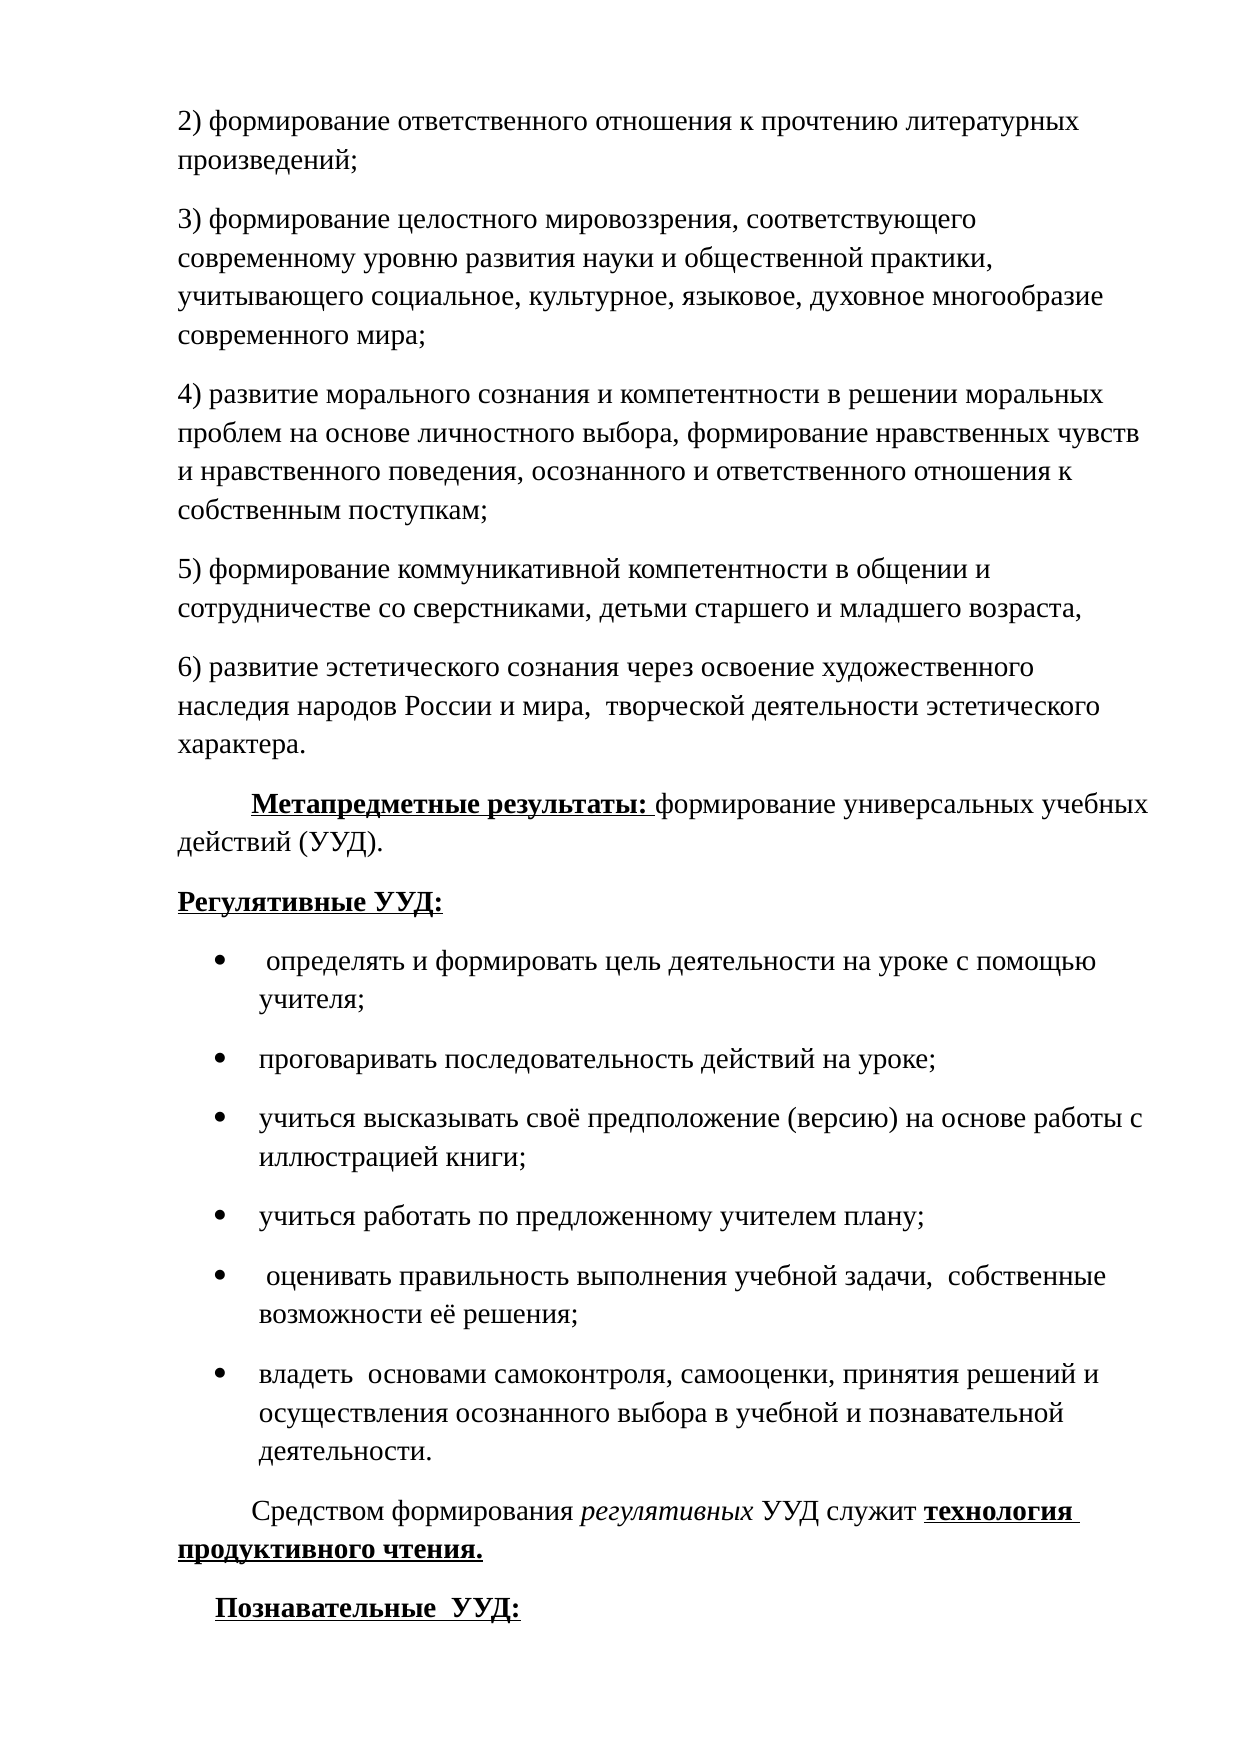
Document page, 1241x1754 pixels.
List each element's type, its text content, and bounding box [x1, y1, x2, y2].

text 6) развитие эстетического сознания через освоение художественного наследия народов России и мира, творческой деятельности эстетического характера. [177, 649, 1152, 760]
text Познавательные УУД: [215, 1591, 1152, 1624]
text 3) формирование целостного мировоззрения, соответствующего современному уровню развития науки и общественной практики, учитывающего социальное, культурное, языковое, духовное многообразие современного мира; [177, 201, 1152, 351]
list определять и формировать цель деятельности на уроке с помощью учителя; [215, 943, 1152, 1015]
list учиться работать по предложенному учителем плану; [215, 1198, 1152, 1232]
text Средством формирования регулятивных УУД служит технология продуктивного чтения. [177, 1493, 1152, 1565]
text Метапредметные результаты: формирование универсальных учебных действий (УУД). [177, 786, 1152, 858]
text 4) развитие морального сознания и компетентности в решении моральных проблем на основе личностного выбора, формирование нравственных чувств и нравственного поведения, осознанного и ответственного отношения к собственным поступкам; [177, 376, 1152, 526]
list владеть основами самоконтроля, самооценки, принятия решений и осуществления осознанного выбора в учебной и познавательной деятельности. [215, 1356, 1152, 1467]
list проговаривать последовательность действий на уроке; [215, 1041, 1152, 1075]
list оценивать правильность выполнения учебной задачи, собственные возможности её решения; [215, 1258, 1152, 1330]
text 2) формирование ответственного отношения к прочтению литературных произведений; [177, 103, 1152, 176]
text 5) формирование коммуникативной компетентности в общении и сотрудничестве со сверстниками, детьми старшего и младшего возраста, [177, 551, 1152, 623]
list учиться высказывать своё предположение (версию) на основе работы с иллюстрацией книги; [215, 1101, 1152, 1173]
text Регулятивные УУД: [177, 884, 1152, 917]
